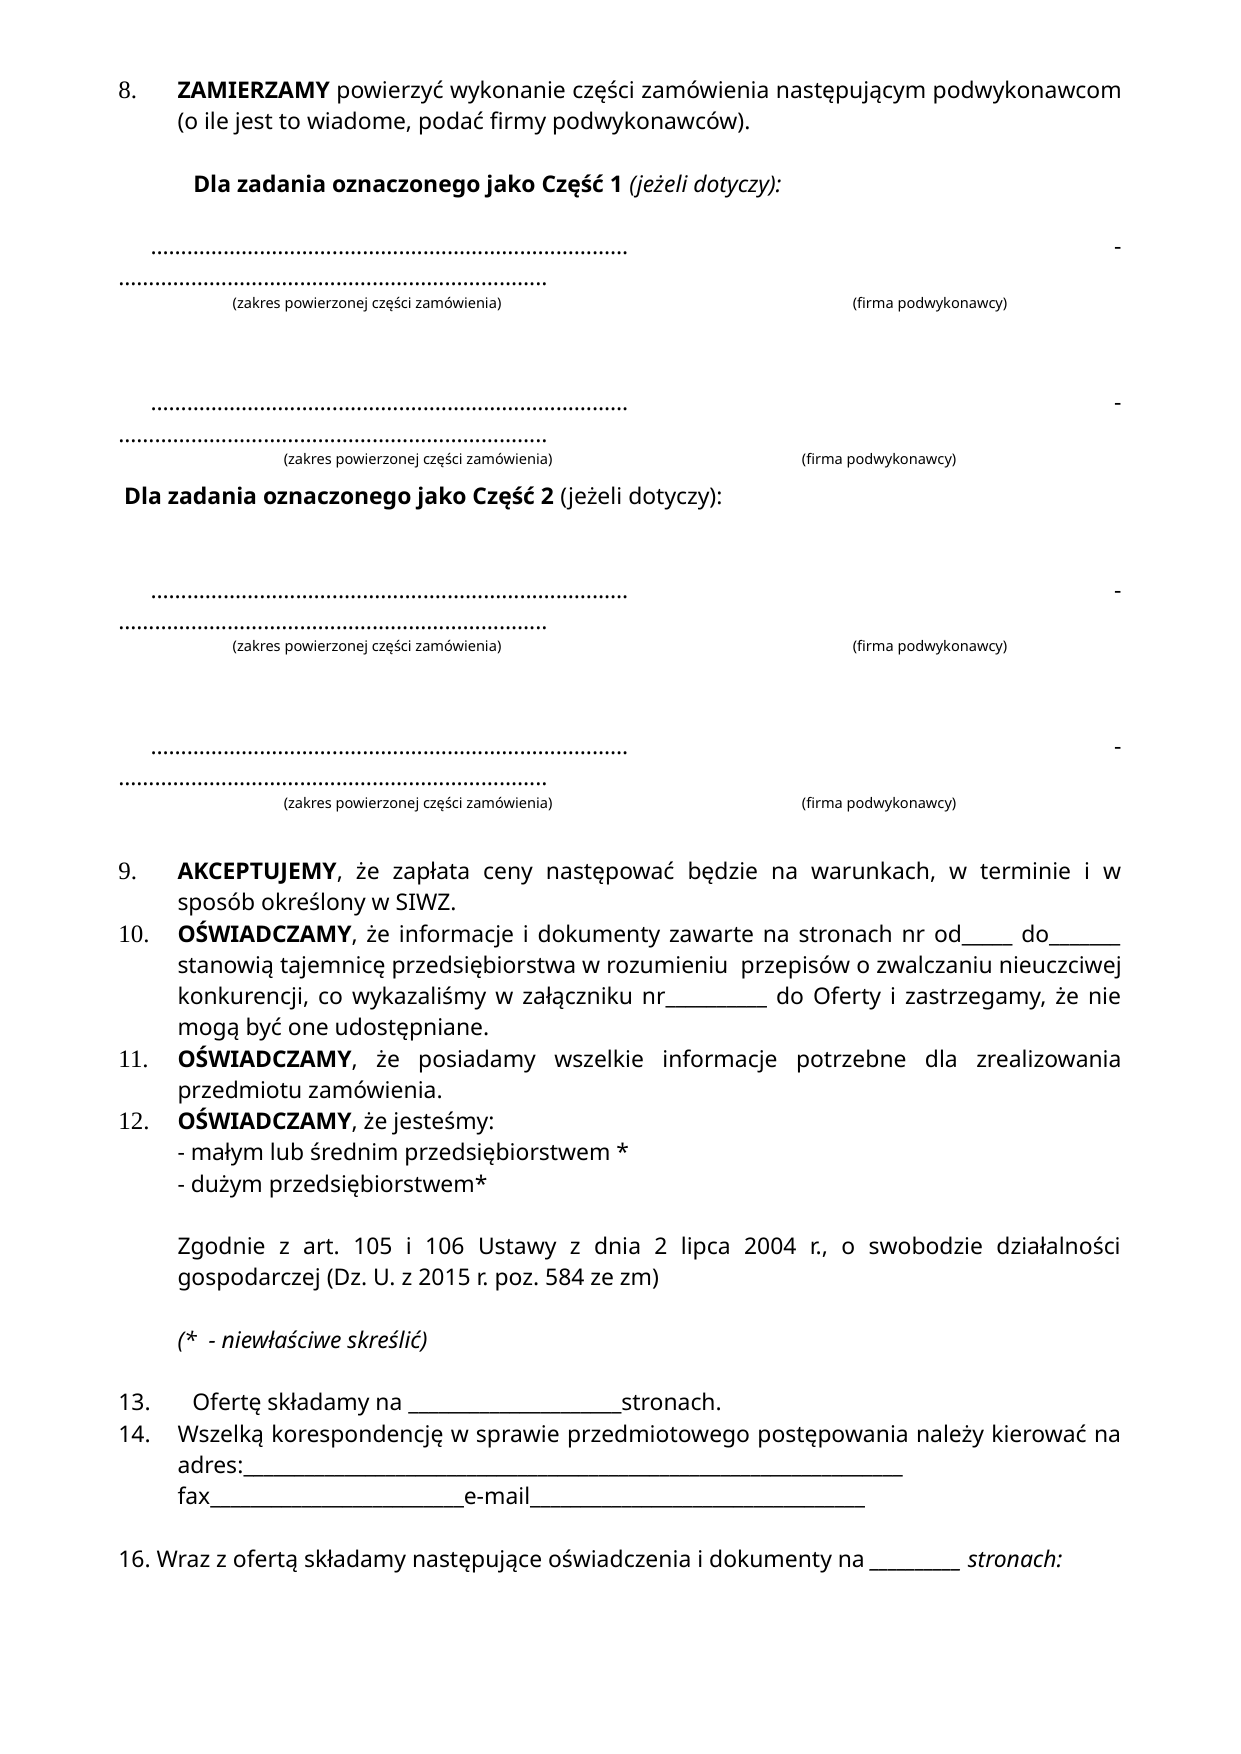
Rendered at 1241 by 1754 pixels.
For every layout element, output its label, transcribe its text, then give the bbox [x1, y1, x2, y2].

list AKCEPTUJEMY, że zapłata ceny następować będzie na warunkach, w terminie i w sposób określony w SIWZ. [118, 855, 1122, 917]
list (* - niewłaściwe skreślić) [177, 1324, 1122, 1355]
list Dla zadania oznaczonego jako Część 1 (jeżeli dotyczy): [193, 167, 1122, 199]
list Ofertę składamy na _____________________stronach. [118, 1386, 1122, 1417]
list OŚWIADCZAMY, że posiadamy wszelkie informacje potrzebne dla zrealizowania przedmiotu zamówienia. [118, 1042, 1122, 1105]
list …………………………..…………..…………………………… - …………………………………………………………….. [118, 730, 1122, 792]
list OŚWIADCZAMY, że jesteśmy: [118, 1105, 1122, 1136]
list - małym lub średnim przedsiębiorstwem * [177, 1136, 1122, 1167]
list …………………………..…………..…………………………… - …………………………………………………………….. [118, 230, 1122, 292]
list (zakres powierzonej części zamówienia) (firma podwykonawcy) [118, 449, 1122, 480]
text 16. Wraz z ofertą składamy następujące oświadczenia i dokumenty na __________ stronach: [118, 1542, 1122, 1574]
list Dla zadania oznaczonego jako Część 2 (jeżeli dotyczy): [118, 480, 1122, 511]
text fax_________________________e-mail_________________________________ [177, 1480, 1122, 1511]
list Wszelką korespondencję w sprawie przedmiotowego postępowania należy kierować na adres:_________________________________________________________________ [118, 1417, 1122, 1480]
list (zakres powierzonej części zamówienia) (firma podwykonawcy) [118, 636, 1122, 667]
list OŚWIADCZAMY, że informacje i dokumenty zawarte na stronach nr od_____ do_______ stanowią tajemnicę przedsiębiorstwa w rozumieniu przepisów o zwalczaniu nieuczciwej konkurencji, co wykazaliśmy w załączniku nr__________ do Oferty i zastrzegamy, że nie mogą być one udostępniane. [118, 917, 1122, 1042]
list …………………………..…………..…………………………… - …………………………………………………………….. [118, 574, 1122, 636]
list Zgodnie z art. 105 i 106 Ustawy z dnia 2 lipca 2004 r., o swobodzie działalności gospodarczej (Dz. U. z 2015 r. poz. 584 ze zm) [177, 1230, 1122, 1292]
list ZAMIERZAMY powierzyć wykonanie części zamówienia następującym podwykonawcom (o ile jest to wiadome, podać firmy podwykonawców). [118, 74, 1122, 136]
list - dużym przedsiębiorstwem* [177, 1167, 1122, 1199]
list (zakres powierzonej części zamówienia) (firma podwykonawcy) [118, 292, 1122, 324]
list (zakres powierzonej części zamówienia) (firma podwykonawcy) [118, 792, 1122, 824]
list …………………………..…………..…………………………… - …………………………………………………………….. [118, 386, 1122, 449]
